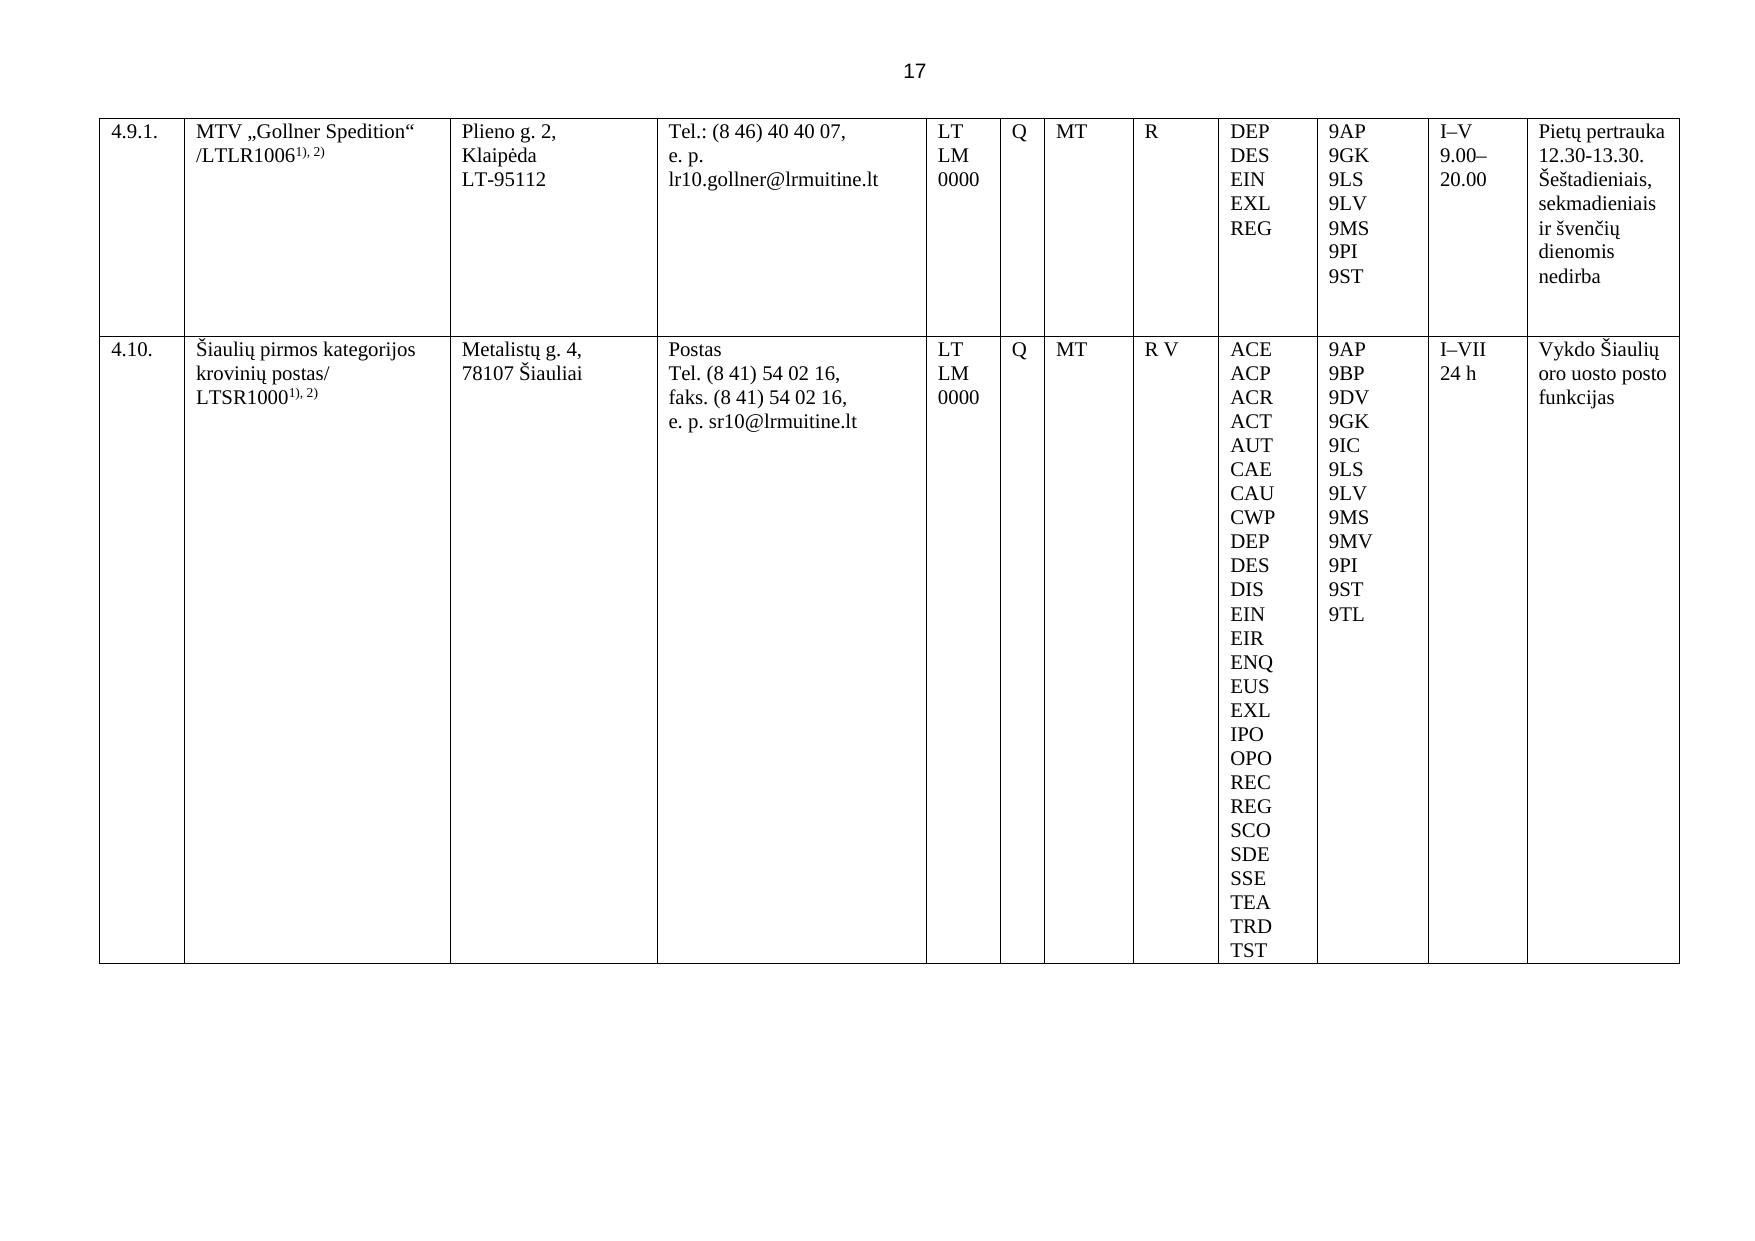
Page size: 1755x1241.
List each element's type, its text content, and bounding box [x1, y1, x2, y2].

table_cell ACE ACP ACR ACT AUT CAE CAU CWP DEP DES DIS EIN EIR ENQ EUS EXL IPO OPO REC REG SCO SDE SSE TEA TRD TST [1219, 337, 1317, 962]
table_cell 4.10. [100, 337, 184, 962]
table_cell MT [1045, 119, 1133, 336]
table_cell Q [1001, 119, 1044, 336]
table_cell Vykdo Šiaulių oro uosto posto funkcijas [1528, 337, 1679, 962]
table_cell R [1134, 119, 1218, 336]
table_cell Q [1001, 337, 1044, 962]
table_cell MTV „Gollner Spedition“ /LTLR10061), 2) [185, 119, 450, 336]
table_cell Plieno g. 2, Klaipėda LT-95112 [451, 119, 657, 336]
table_cell Postas Tel. (8 41) 54 02 16, faks. (8 41) 54 02 16, e. p. sr10@lrmuitine.lt [658, 337, 926, 962]
table_cell 4.9.1. [100, 119, 184, 336]
table_cell Metalistų g. 4, 78107 Šiauliai [451, 337, 657, 962]
table_cell MT [1045, 337, 1133, 962]
table_cell Tel.: (8 46) 40 40 07, e. p. lr10.gollner@lrmuitine.lt [658, 119, 926, 336]
table_cell R V [1134, 337, 1218, 962]
table_cell Šiaulių pirmos kategorijos krovinių postas/ LTSR10001), 2) [185, 337, 450, 962]
table_cell 9AP 9GK 9LS 9LV 9MS 9PI 9ST [1318, 119, 1428, 336]
table_cell LT LM 0000 [927, 119, 1000, 336]
table_cell LT LM 0000 [927, 337, 1000, 962]
table_cell 9AP 9BP 9DV 9GK 9IC 9LS 9LV 9MS 9MV 9PI 9ST 9TL [1318, 337, 1428, 962]
table_cell I–V 9.00–20.00 [1429, 119, 1527, 336]
table_cell DEP DES EIN EXL REG [1219, 119, 1317, 336]
table_cell Pietų pertrauka 12.30-13.30. Šeštadieniais, sekmadieniais ir švenčių dienomis nedirba [1528, 119, 1679, 336]
table_cell I–VII 24 h [1429, 337, 1527, 962]
